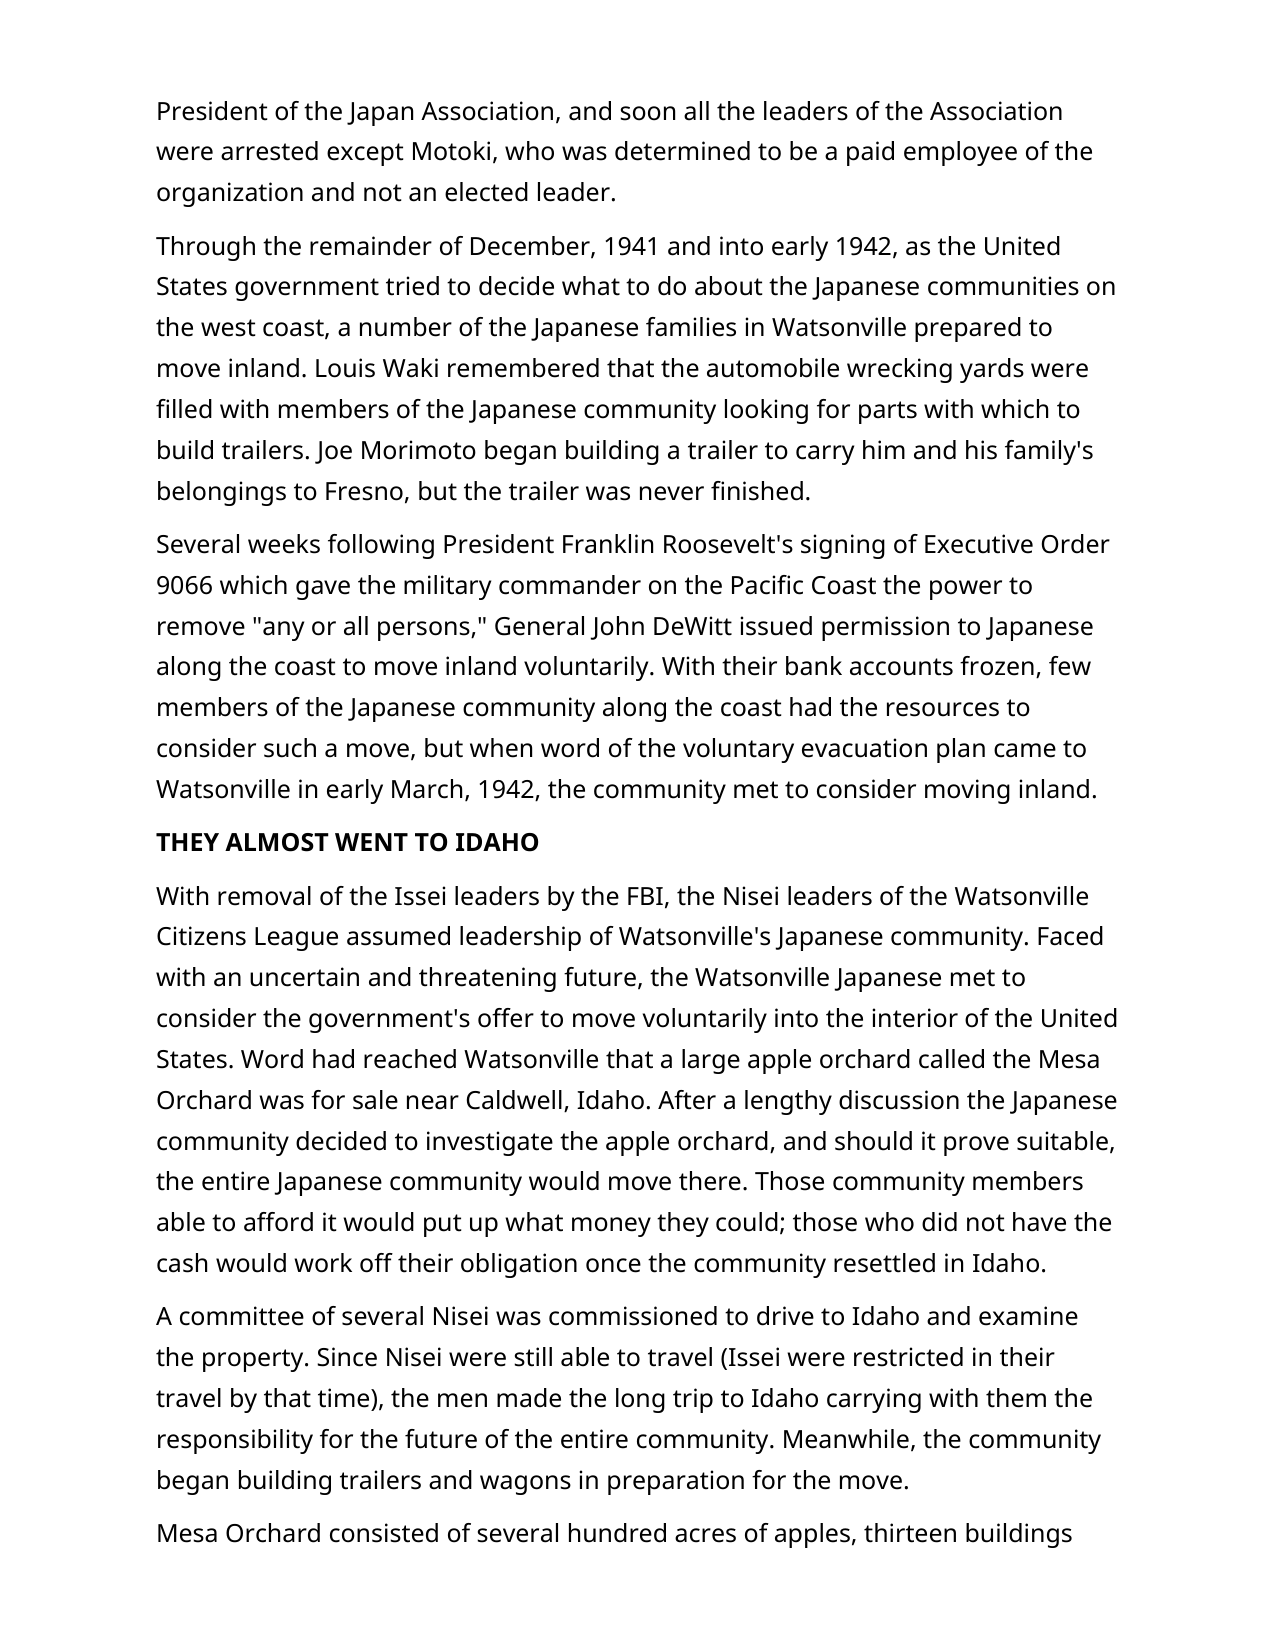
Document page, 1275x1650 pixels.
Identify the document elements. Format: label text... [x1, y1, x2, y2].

table_header President of the Japan Association, and soon all the leaders of the Association were arrested except Motoki, who was determined to be a paid employee of the organization and not an elected leader. Through the remainder of December, 1941 and into early 1942, as the United States government tried to decide what to do about the Japanese communities on the west coast, a number of the Japanese families in Watsonville prepared to move inland. Louis Waki remembered that the automobile wrecking yards were filled with members of the Japanese community looking for parts with which to build trailers. Joe Morimoto began building a trailer to carry him and his family's belongings to Fresno, but the trailer was never finished. Several weeks following President Franklin Roosevelt's signing of Executive Order 9066 which gave the military commander on the Pacific Coast the power to remove "any or all persons," General John DeWitt issued permission to Japanese along the coast to move inland voluntarily. With their bank accounts frozen, few members of the Japanese community along the coast had the resources to consider such a move, but when word of the voluntary evacuation plan came to Watsonville in early March, 1942, the community met to consider moving inland. THEY ALMOST WENT TO IDAHO With removal of the Issei leaders by the FBI, the Nisei leaders of the Watsonville Citizens League assumed leadership of Watsonville's Japanese community. Faced with an uncertain and threatening future, the Watsonville Japanese met to consider the government's offer to move voluntarily into the interior of the United States. Word had reached Watsonville that a large apple orchard called the Mesa Orchard was for sale near Caldwell, Idaho. After a lengthy discussion the Japanese community decided to investigate the apple orchard, and should it prove suitable, the entire Japanese community would move there. Those community members able to afford it would put up what money they could; those who did not have the cash would work off their obligation once the community resettled in Idaho. A committee of several Nisei was commissioned to drive to Idaho and examine the property. Since Nisei were still able to travel (Issei were restricted in their travel by that time), the men made the long trip to Idaho carrying with them the responsibility for the future of the entire community. Meanwhile, the community began building trailers and wagons in preparation for the move. Mesa Orchard consisted of several hundred acres of apples, thirteen buildings [150, 75, 1125, 1556]
